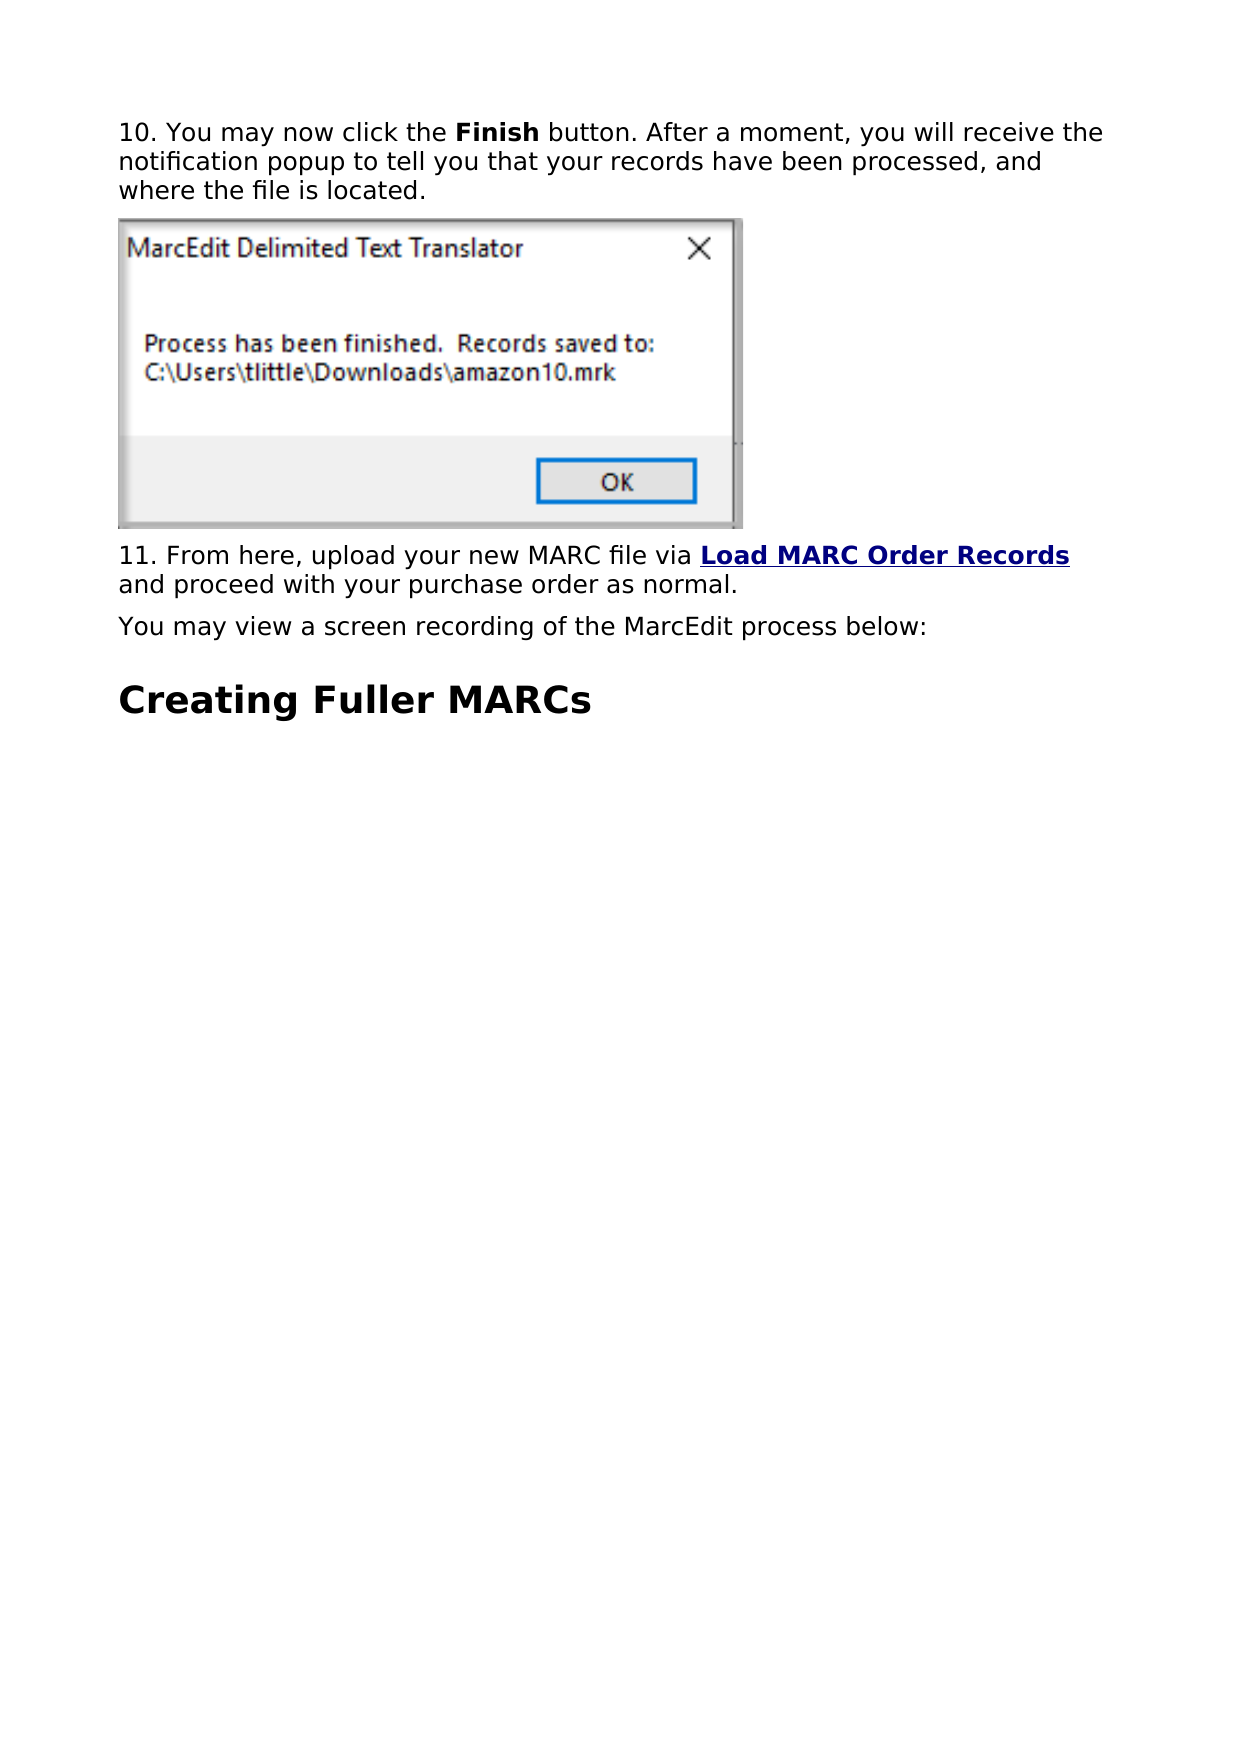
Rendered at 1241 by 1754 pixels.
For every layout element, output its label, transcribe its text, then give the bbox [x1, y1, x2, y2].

text 10. You may now click the Finish button. After a moment, you will receive the notification popup to tell you that your records have been processed, and where the file is located. [118, 118, 1122, 206]
text 11. From here, upload your new MARC file via Load MARC Order Records and proceed with your purchase order as normal. [118, 541, 1122, 599]
picture [118, 218, 744, 529]
text You may view a screen recording of the MarcEdit process below: [118, 612, 1122, 641]
subtitle Creating Fuller MARCs [118, 678, 1122, 722]
